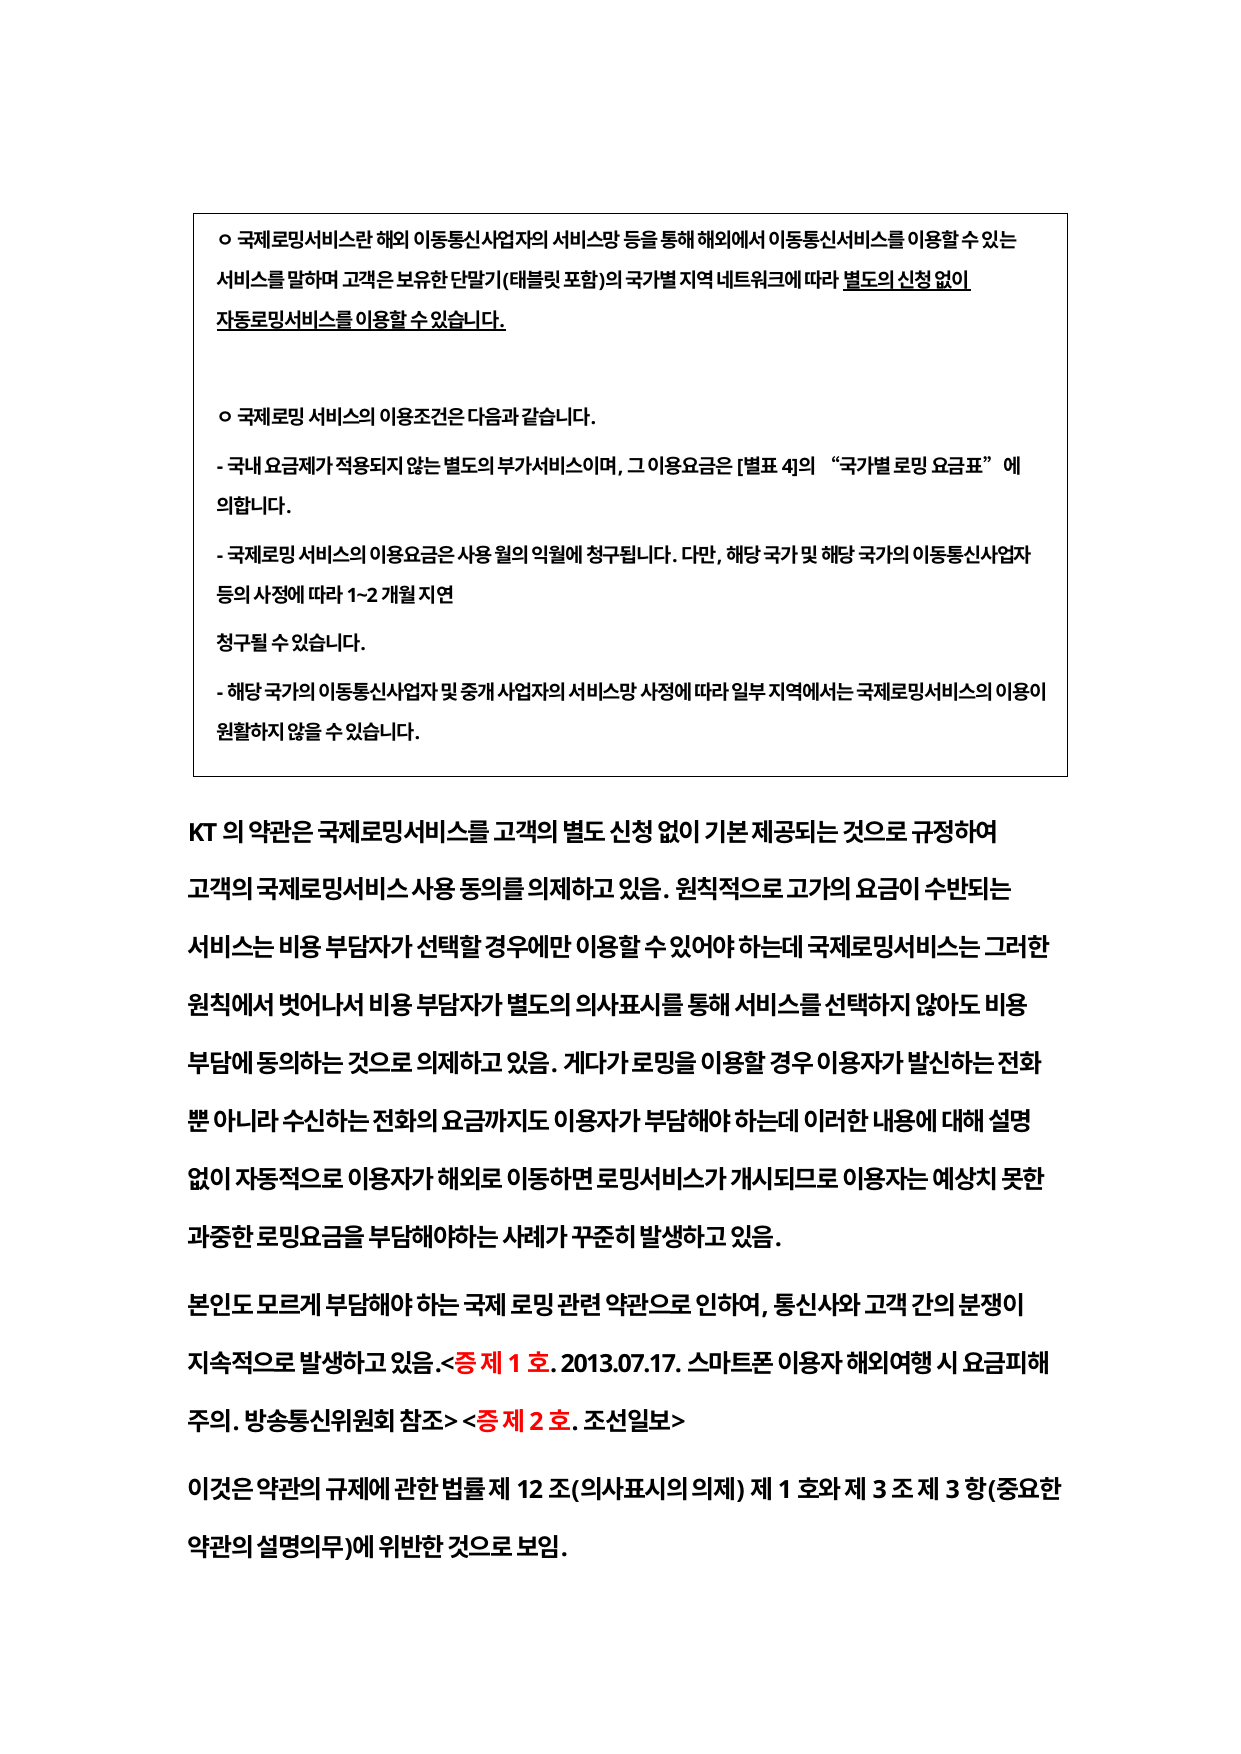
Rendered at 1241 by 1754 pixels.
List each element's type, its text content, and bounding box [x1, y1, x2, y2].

table_header ㅇ 국제로밍서비스란 해외 이동통신사업자의 서비스망 등을 통해 해외에서 이동통신서비스를 이용할 수 있는 서비스를 말하며 고객은 보유한 단말기(태블릿 포함)의 국가별 지역 네트워크에 따라 별도의 신청 없이 자동로밍서비스를 이용할 수 있습니다. ㅇ 국제로밍 서비스의 이용조건은 다음과 같습니다. - 국내 요금제가 적용되지 않는 별도의 부가서비스이며, 그 이용요금은 [별표 4]의 “국가별 로밍 요금표”에 의합니다. - 국제로밍 서비스의 이용요금은 사용 월의 익월에 청구됩니다. 다만, 해당 국가 및 해당 국가의 이동통신사업자 등의 사정에 따라 1~2 개월 지연 청구될 수 있습니다. - 해당 국가의 이동통신사업자 및 중개 사업자의 서비스망 사정에 따라 일부 지역에서는 국제로밍서비스의 이용이 원활하지 않을 수 있습니다. [194, 214, 1067, 776]
text KT의 약관은 국제로밍서비스를 고객의 별도 신청 없이 기본 제공되는 것으로 규정하여 고객의 국제로밍서비스 사용 동의를 의제하고 있음. 원칙적으로 고가의 요금이 수반되는 서비스는 비용 부담자가 선택할 경우에만 이용할 수 있어야 하는데 국제로밍서비스는 그러한 원칙에서 벗어나서 비용 부담자가 별도의 의사표시를 통해 서비스를 선택하지 않아도 비용 부담에 동의하는 것으로 의제하고 있음. 게다가 로밍을 이용할 경우 이용자가 발신하는 전화 뿐 아니라 수신하는 전화의 요금까지도 이용자가 부담해야 하는데 이러한 내용에 대해 설명 없이 자동적으로 이용자가 해외로 이동하면 로밍서비스가 개시되므로 이용자는 예상치 못한 과중한 로밍요금을 부담해야하는 사례가 꾸준히 발생하고 있음. [188, 812, 1063, 1254]
text 본인도 모르게 부담해야 하는 국제 로밍 관련 약관으로 인하여, 통신사와 고객 간의 분쟁이 지속적으로 발생하고 있음.<증 제 1호. 2013.07.17. 스마트폰 이용자 해외여행 시 요금피해 주의. 방송통신위원회 참조> <증 제 2호. 조선일보> [188, 1286, 1063, 1438]
text 이것은 약관의 규제에 관한 법률 제 12조(의사표시의 의제) 제1호와 제3조 제3항(중요한 약관의 설명의무)에 위반한 것으로 보임. [188, 1470, 1063, 1564]
